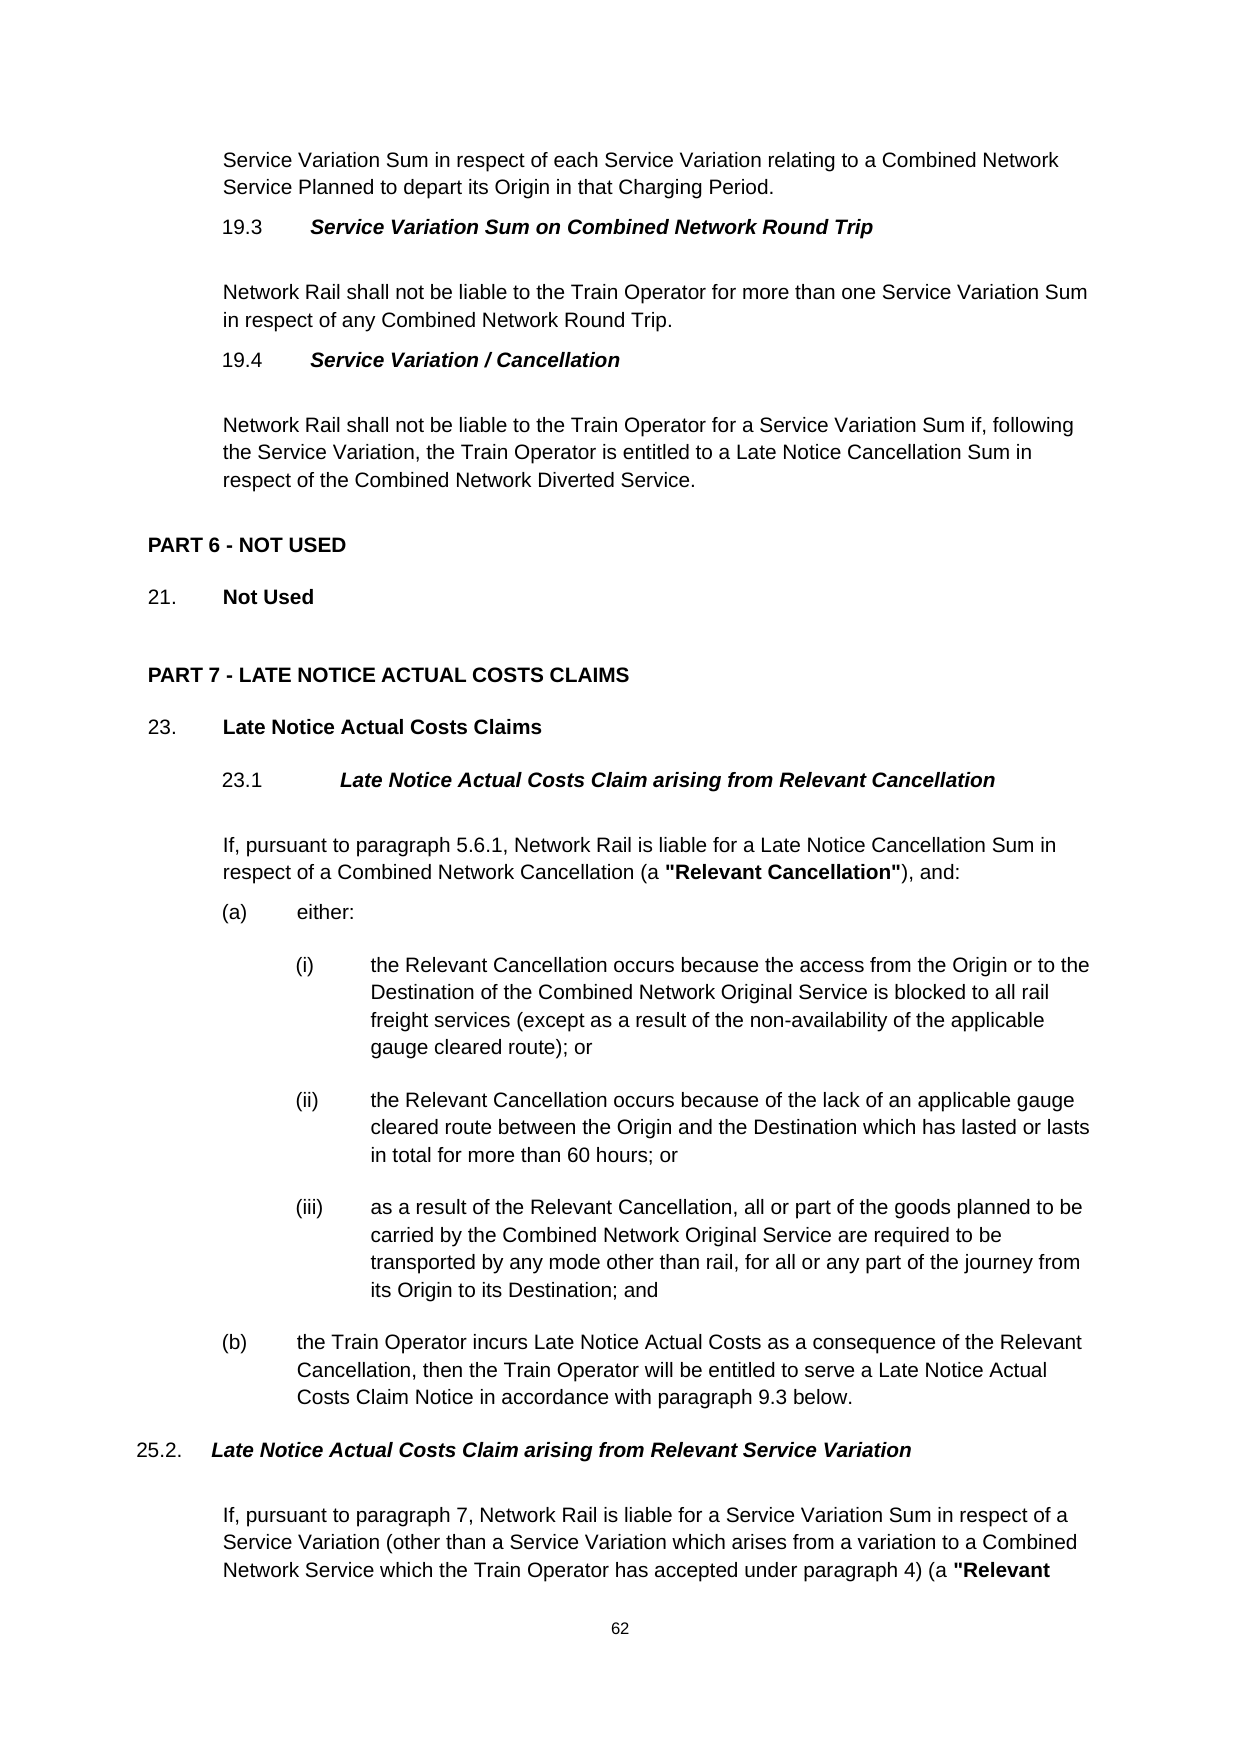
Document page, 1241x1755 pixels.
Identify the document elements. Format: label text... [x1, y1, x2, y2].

list the Relevant Cancellation occurs because the access from the Origin or to the Destination of the Combined Network Original Service is blocked to all rail freight services (except as a result of the non-availability of the applicable gauge cleared route); or [295, 953, 1093, 1059]
list the Relevant Cancellation occurs because of the lack of an applicable gauge cleared route between the Origin and the Destination which has lasted or lasts in total for more than 60 hours; or [295, 1088, 1093, 1167]
text Service Variation Sum in respect of each Service Variation relating to a Combined Network Service Planned to depart its Origin in that Charging Period. [223, 148, 1093, 199]
list Late Notice Actual Costs Claims [148, 715, 1093, 739]
list Service Variation / Cancellation [222, 348, 1093, 372]
text Network Rail shall not be liable to the Train Operator for a Service Variation Sum if, following the Service Variation, the Train Operator is entitled to a Late Notice Cancellation Sum in respect of the Combined Network Diverted Service. [223, 413, 1093, 492]
text If, pursuant to paragraph 5.6.1, Network Rail is liable for a Late Notice Cancellation Sum in respect of a Combined Network Cancellation (a "Relevant Cancellation"), and: [223, 833, 1093, 884]
text Network Rail shall not be liable to the Train Operator for more than one Service Variation Sum in respect of any Combined Network Round Trip. [223, 280, 1093, 332]
list Late Notice Actual Costs Claim arising from Relevant Service Variation [136, 1438, 1093, 1462]
list either: [222, 900, 1093, 924]
list Service Variation Sum on Combined Network Round Trip [222, 215, 1093, 239]
list Not Used [148, 585, 1093, 609]
list as a result of the Relevant Cancellation, all or part of the goods planned to be carried by the Combined Network Original Service are required to be transported by any mode other than rail, for all or any part of the journey from its Origin to its Destination; and [295, 1195, 1093, 1302]
list the Train Operator incurs Late Notice Actual Costs as a consequence of the Relevant Cancellation, then the Train Operator will be entitled to serve a Late Notice Actual Costs Claim Notice in accordance with paragraph 9.3 below. [222, 1330, 1093, 1409]
subtitle Part 7 - Late Notice Actual Costs Claims [148, 663, 1093, 687]
text If, pursuant to paragraph 7, Network Rail is liable for a Service Variation Sum in respect of a Service Variation (other than a Service Variation which arises from a variation to a Combined Network Service which the Train Operator has accepted under paragraph 4) (a "Relevant [223, 1503, 1093, 1582]
subtitle Part 6 - Not Used [148, 533, 1093, 557]
list Late Notice Actual Costs Claim arising from Relevant Cancellation [222, 768, 1093, 792]
